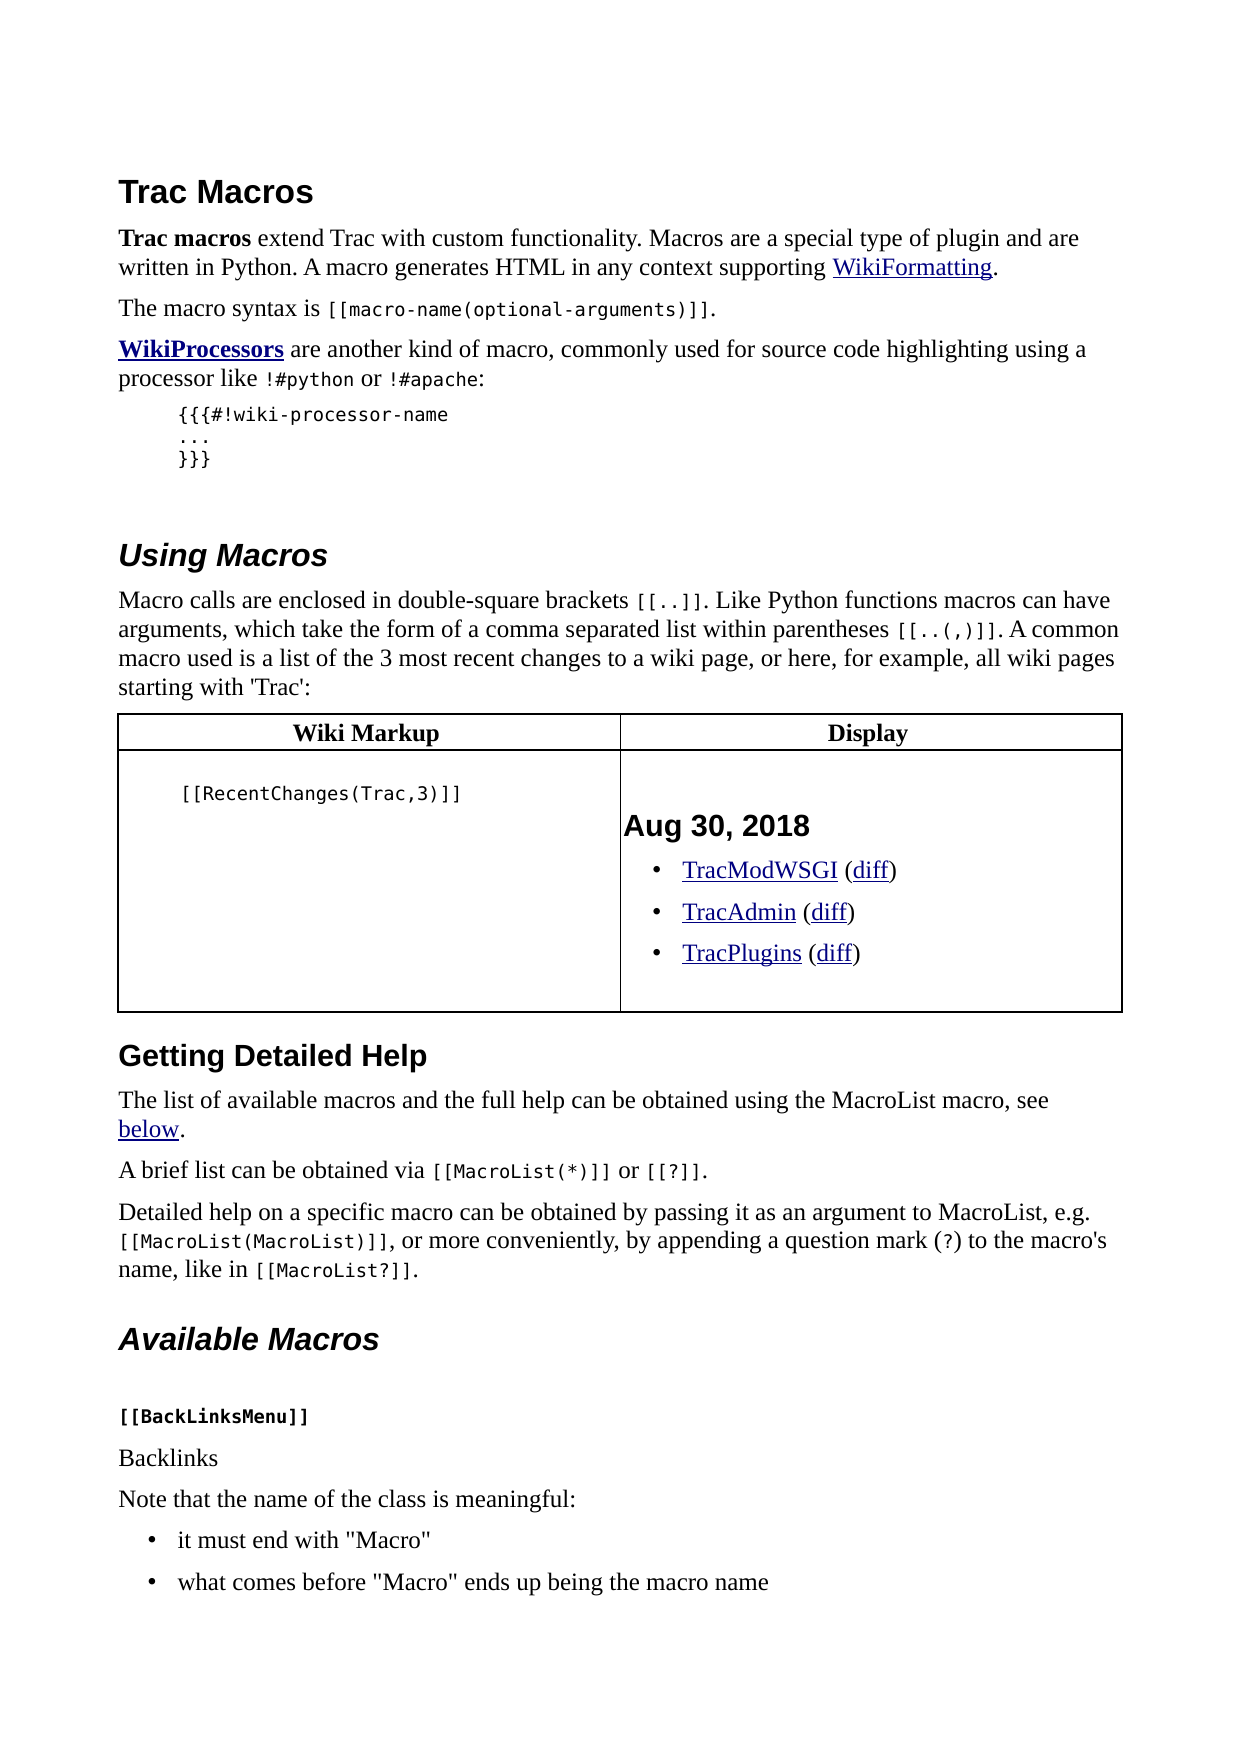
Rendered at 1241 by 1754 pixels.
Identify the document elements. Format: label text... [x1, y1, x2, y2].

table_cell Aug 30, 2018 TracModWSGI (diff) TracAdmin (diff) TracPlugins (diff) [621, 751, 1121, 1011]
text Trac macros extend Trac with custom functionality. Macros are a special type of plugin and are written in Python. A macro generates HTML in any context supporting WikiFormatting. [118, 223, 1122, 281]
table_header Wiki Markup [119, 715, 620, 749]
text Detailed help on a specific macro can be obtained by passing it as an argument to MacroList, e.g. [[MacroList(MacroList)]], or more conveniently, by appending a question mark (?) to the macro's name, like in [[MacroList?]]. [118, 1197, 1122, 1283]
subtitle Using Macros [118, 536, 1122, 573]
subtitle Getting Detailed Help [118, 1038, 1122, 1073]
subtitle [[BackLinksMenu]] [118, 1395, 1122, 1430]
list what comes before "Macro" ends up being the macro name [148, 1567, 1122, 1595]
text The macro syntax is [[macro-name(optional-arguments)]]. [118, 293, 1122, 322]
text The list of available macros and the full help can be obtained using the MacroList macro, see below. [118, 1086, 1122, 1143]
table_cell [[RecentChanges(Trac,3)]] [119, 751, 620, 1011]
text {{{#!wiki-processor-name ... }}} [177, 404, 1063, 470]
text Macro calls are enclosed in double-square brackets [[..]]. Like Python functions macros can have arguments, which take the form of a comma separated list within parentheses [[..(,)]]. A common macro used is a list of the 3 most recent changes to a wiki page, or here, for example, all wiki pages starting with 'Trac': [118, 586, 1122, 701]
subtitle Available Macros [118, 1321, 1122, 1357]
list it must end with "Macro" [148, 1525, 1122, 1554]
table_header Display [621, 715, 1121, 749]
subtitle Trac Macros [118, 172, 1122, 211]
text WikiProcessors are another kind of macro, commonly used for source code highlighting using a processor like !#python or !#apache: [118, 334, 1122, 392]
text Note that the name of the class is meaningful: [118, 1484, 1122, 1513]
text Backlinks [118, 1443, 1122, 1472]
text A brief list can be obtained via [[MacroList(*)]] or [[?]]. [118, 1156, 1122, 1184]
